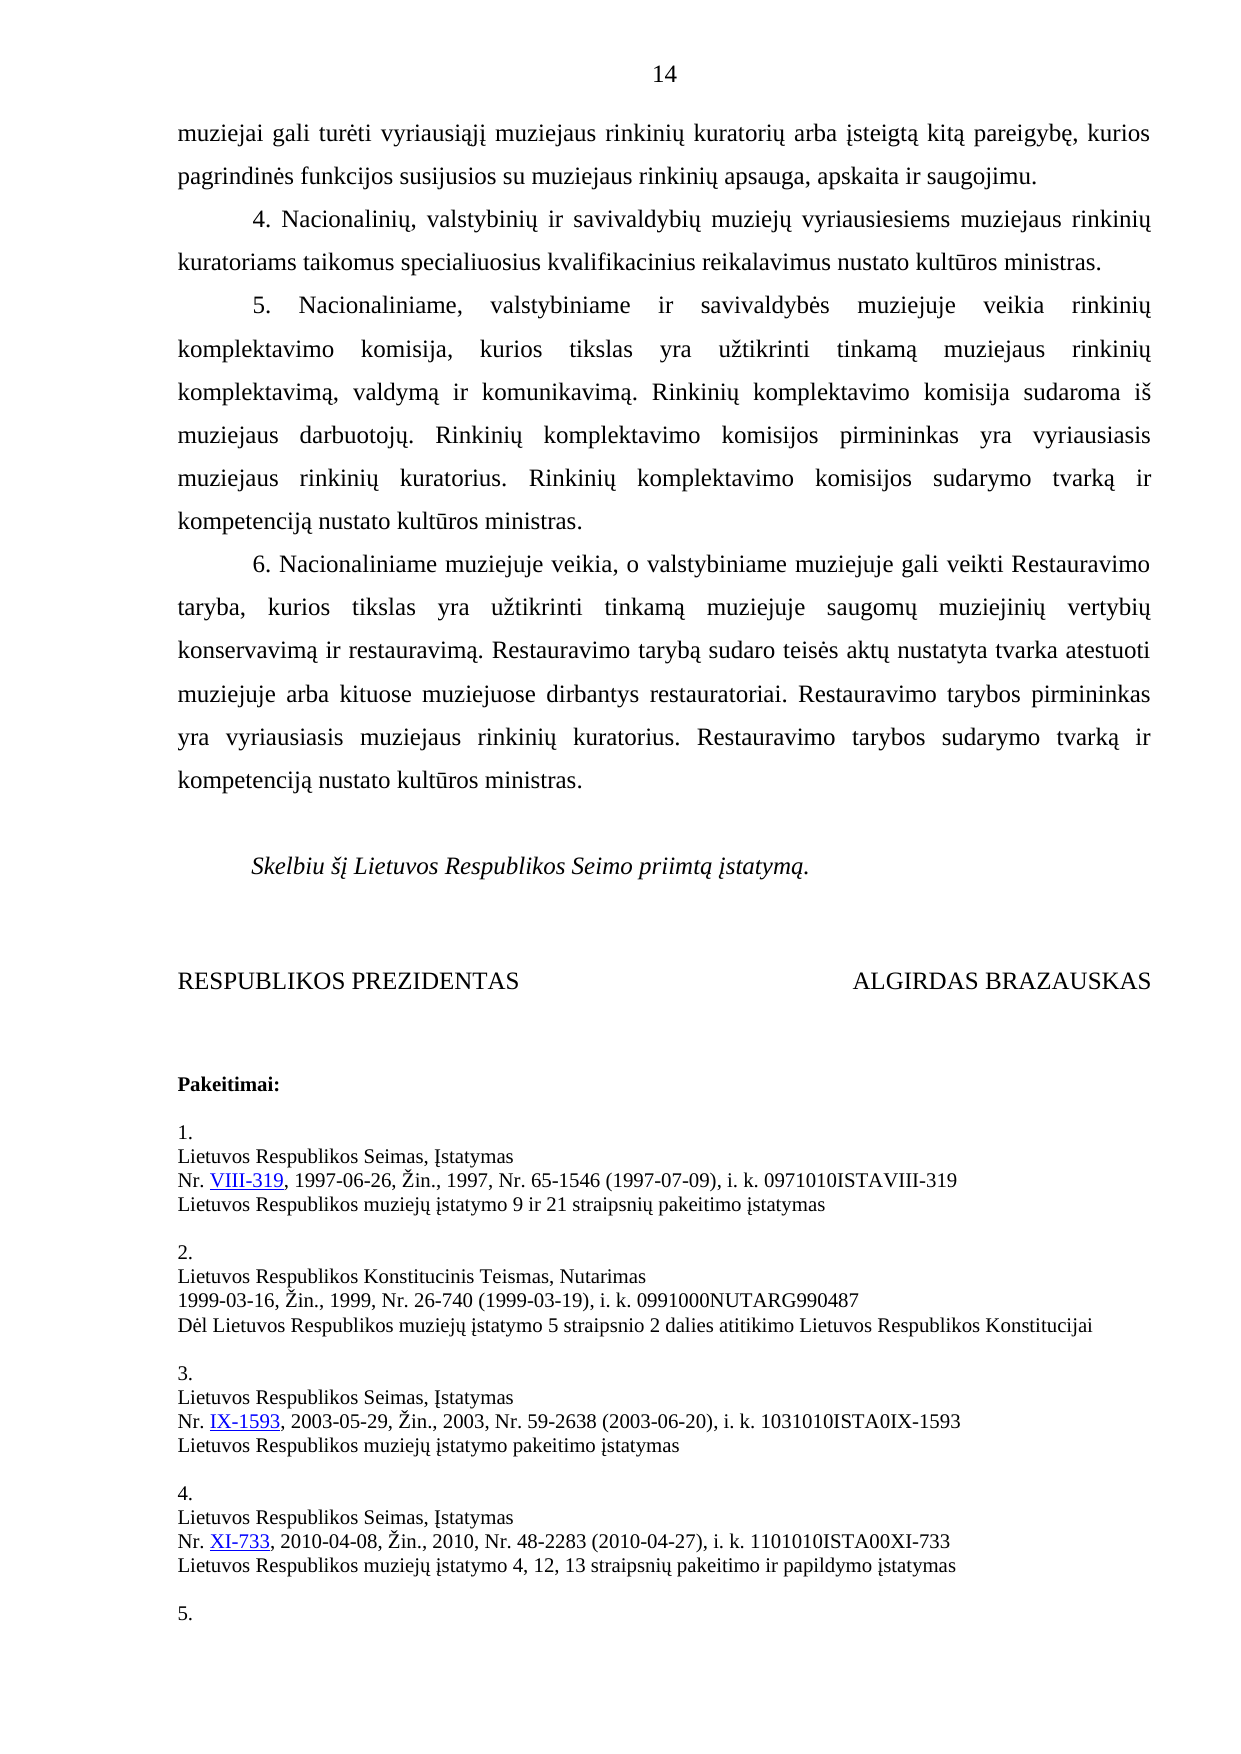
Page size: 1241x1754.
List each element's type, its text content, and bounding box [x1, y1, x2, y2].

text Nr. XI-733, 2010-04-08, Žin., 2010, Nr. 48-2283 (2010-04-27), i. k. 1101010ISTA00XI-733 [177, 1529, 1152, 1553]
text Lietuvos Respublikos muziejų įstatymo 9 ir 21 straipsnių pakeitimo įstatymas [177, 1192, 1152, 1216]
text Dėl Lietuvos Respublikos muziejų įstatymo 5 straipsnio 2 dalies atitikimo Lietuvos Respublikos Konstitucijai [177, 1312, 1152, 1337]
text RESPUBLIKOS PREZIDENTAS ALGIRDAS BRAZAUSKAS [177, 966, 1152, 995]
text Lietuvos Respublikos Seimas, Įstatymas [177, 1505, 1152, 1529]
text Lietuvos Respublikos muziejų įstatymo 4, 12, 13 straipsnių pakeitimo ir papildymo įstatymas [177, 1553, 1152, 1577]
text 4. [177, 1481, 1152, 1505]
text muziejai gali turėti vyriausiąjį muziejaus rinkinių kuratorių arba įsteigtą kitą pareigybę, kurios pagrindinės funkcijos susijusios su muziejaus rinkinių apsauga, apskaita ir saugojimu. [177, 118, 1152, 190]
text 5. Nacionaliniame, valstybiniame ir savivaldybės muziejuje veikia rinkinių komplektavimo komisija, kurios tikslas yra užtikrinti tinkamą muziejaus rinkinių komplektavimą, valdymą ir komunikavimą. Rinkinių komplektavimo komisija sudaroma iš muziejaus darbuotojų. Rinkinių komplektavimo komisijos pirmininkas yra vyriausiasis muziejaus rinkinių kuratorius. Rinkinių komplektavimo komisijos sudarymo tvarką ir kompetenciją nustato kultūros ministras. [177, 291, 1152, 535]
text 5. [177, 1601, 1152, 1625]
text Nr. IX-1593, 2003-05-29, Žin., 2003, Nr. 59-2638 (2003-06-20), i. k. 1031010ISTA0IX-1593 [177, 1409, 1152, 1433]
text Lietuvos Respublikos Konstitucinis Teismas, Nutarimas [177, 1264, 1152, 1288]
text Lietuvos Respublikos Seimas, Įstatymas [177, 1385, 1152, 1409]
text Skelbiu šį Lietuvos Respublikos Seimo priimtą įstatymą. [177, 851, 1152, 880]
text Lietuvos Respublikos Seimas, Įstatymas [177, 1144, 1152, 1168]
text 4. Nacionalinių, valstybinių ir savivaldybių muziejų vyriausiesiems muziejaus rinkinių kuratoriams taikomus specialiuosius kvalifikacinius reikalavimus nustato kultūros ministras. [177, 204, 1152, 276]
text 1999-03-16, Žin., 1999, Nr. 26-740 (1999-03-19), i. k. 0991000NUTARG990487 [177, 1288, 1152, 1312]
text Pakeitimai: [177, 1072, 1152, 1096]
text 6. Nacionaliniame muziejuje veikia, o valstybiniame muziejuje gali veikti Restauravimo taryba, kurios tikslas yra užtikrinti tinkamą muziejuje saugomų muziejinių vertybių konservavimą ir restauravimą. Restauravimo tarybą sudaro teisės aktų nustatyta tvarka atestuoti muziejuje arba kituose muziejuose dirbantys restauratoriai. Restauravimo tarybos pirmininkas yra vyriausiasis muziejaus rinkinių kuratorius. Restauravimo tarybos sudarymo tvarką ir kompetenciją nustato kultūros ministras. [177, 549, 1152, 794]
text 2. [177, 1240, 1152, 1264]
text 1. [177, 1120, 1152, 1144]
text 3. [177, 1361, 1152, 1385]
text Lietuvos Respublikos muziejų įstatymo pakeitimo įstatymas [177, 1433, 1152, 1457]
text Nr. VIII-319, 1997-06-26, Žin., 1997, Nr. 65-1546 (1997-07-09), i. k. 0971010ISTAVIII-319 [177, 1168, 1152, 1192]
